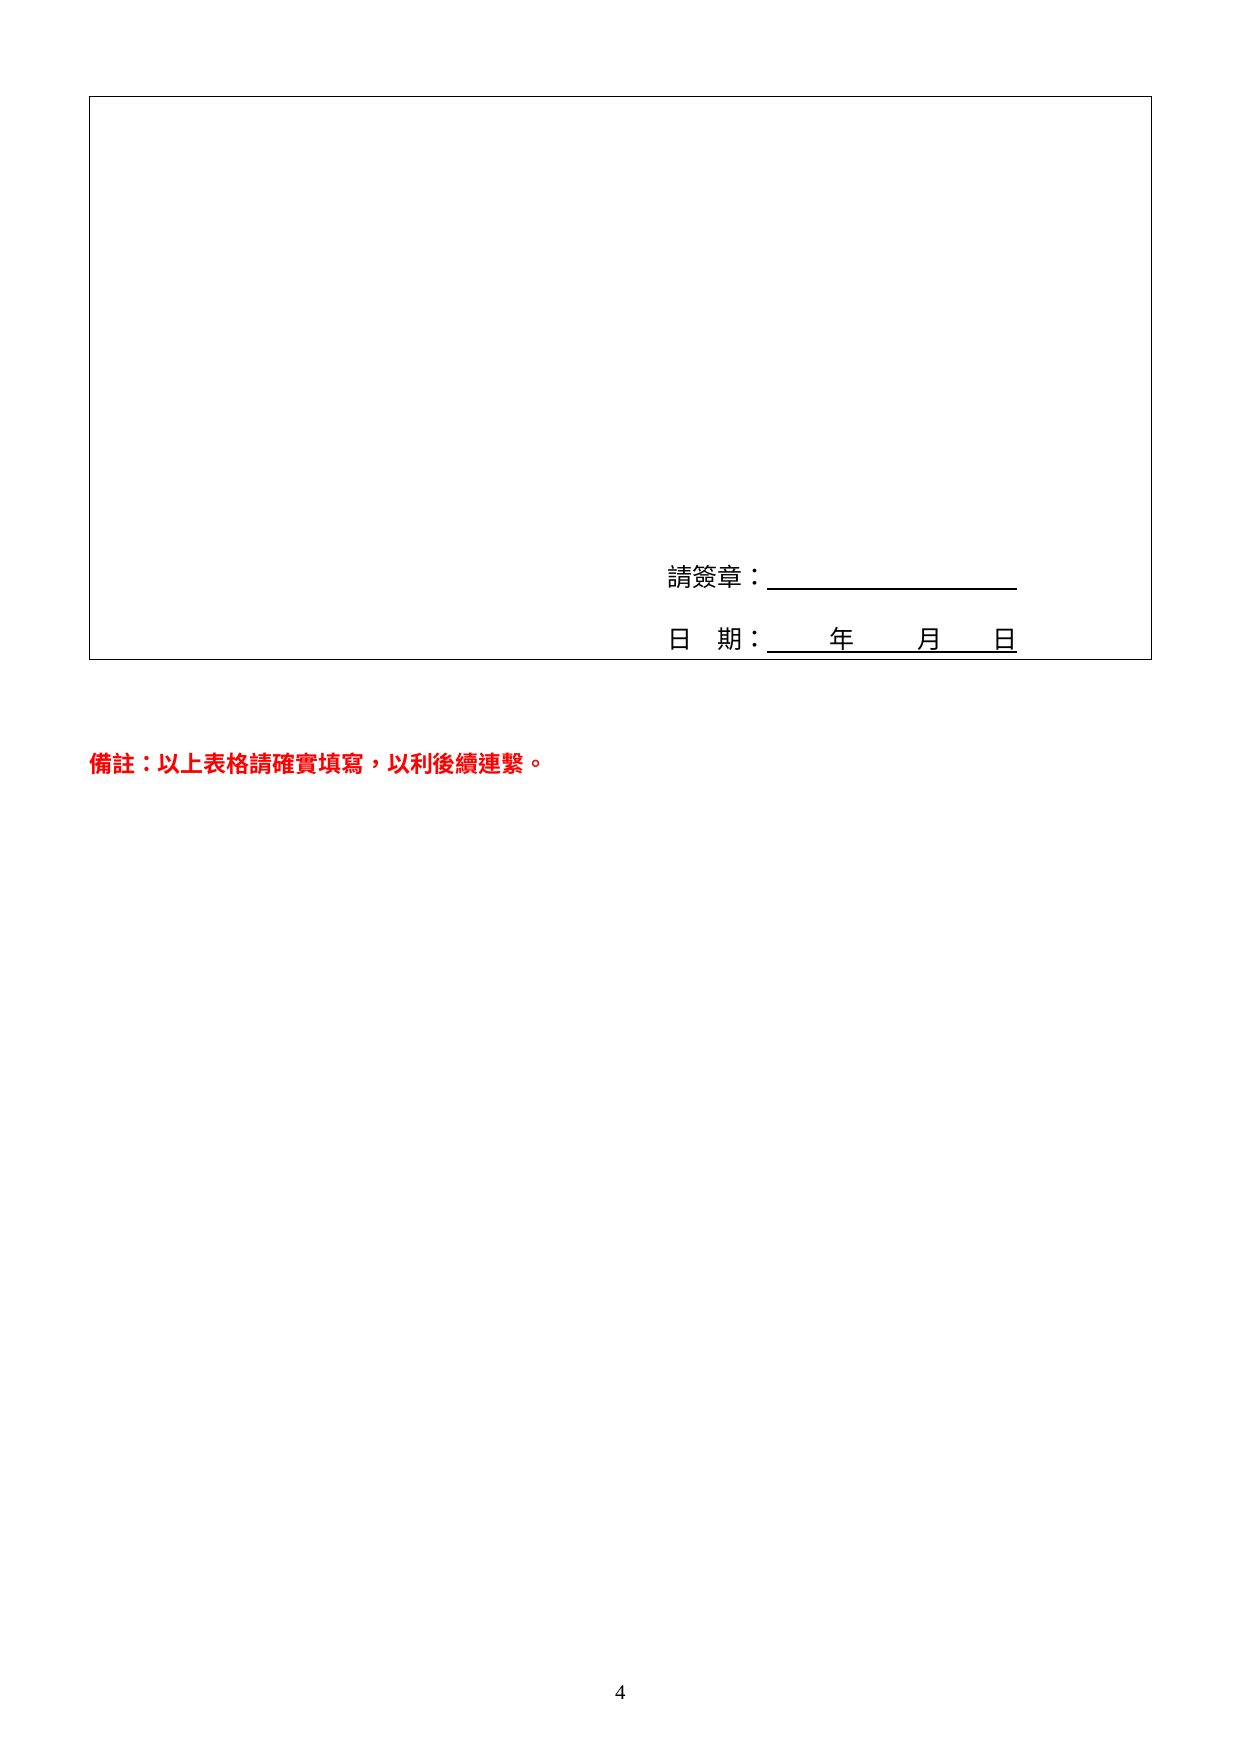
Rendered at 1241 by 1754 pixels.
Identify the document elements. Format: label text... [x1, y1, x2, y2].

text 備註：以上表格請確實填寫，以利後續連繫。 [89, 721, 1152, 784]
table_header 請簽章： 日 期： 年 月 日 [90, 97, 1151, 659]
